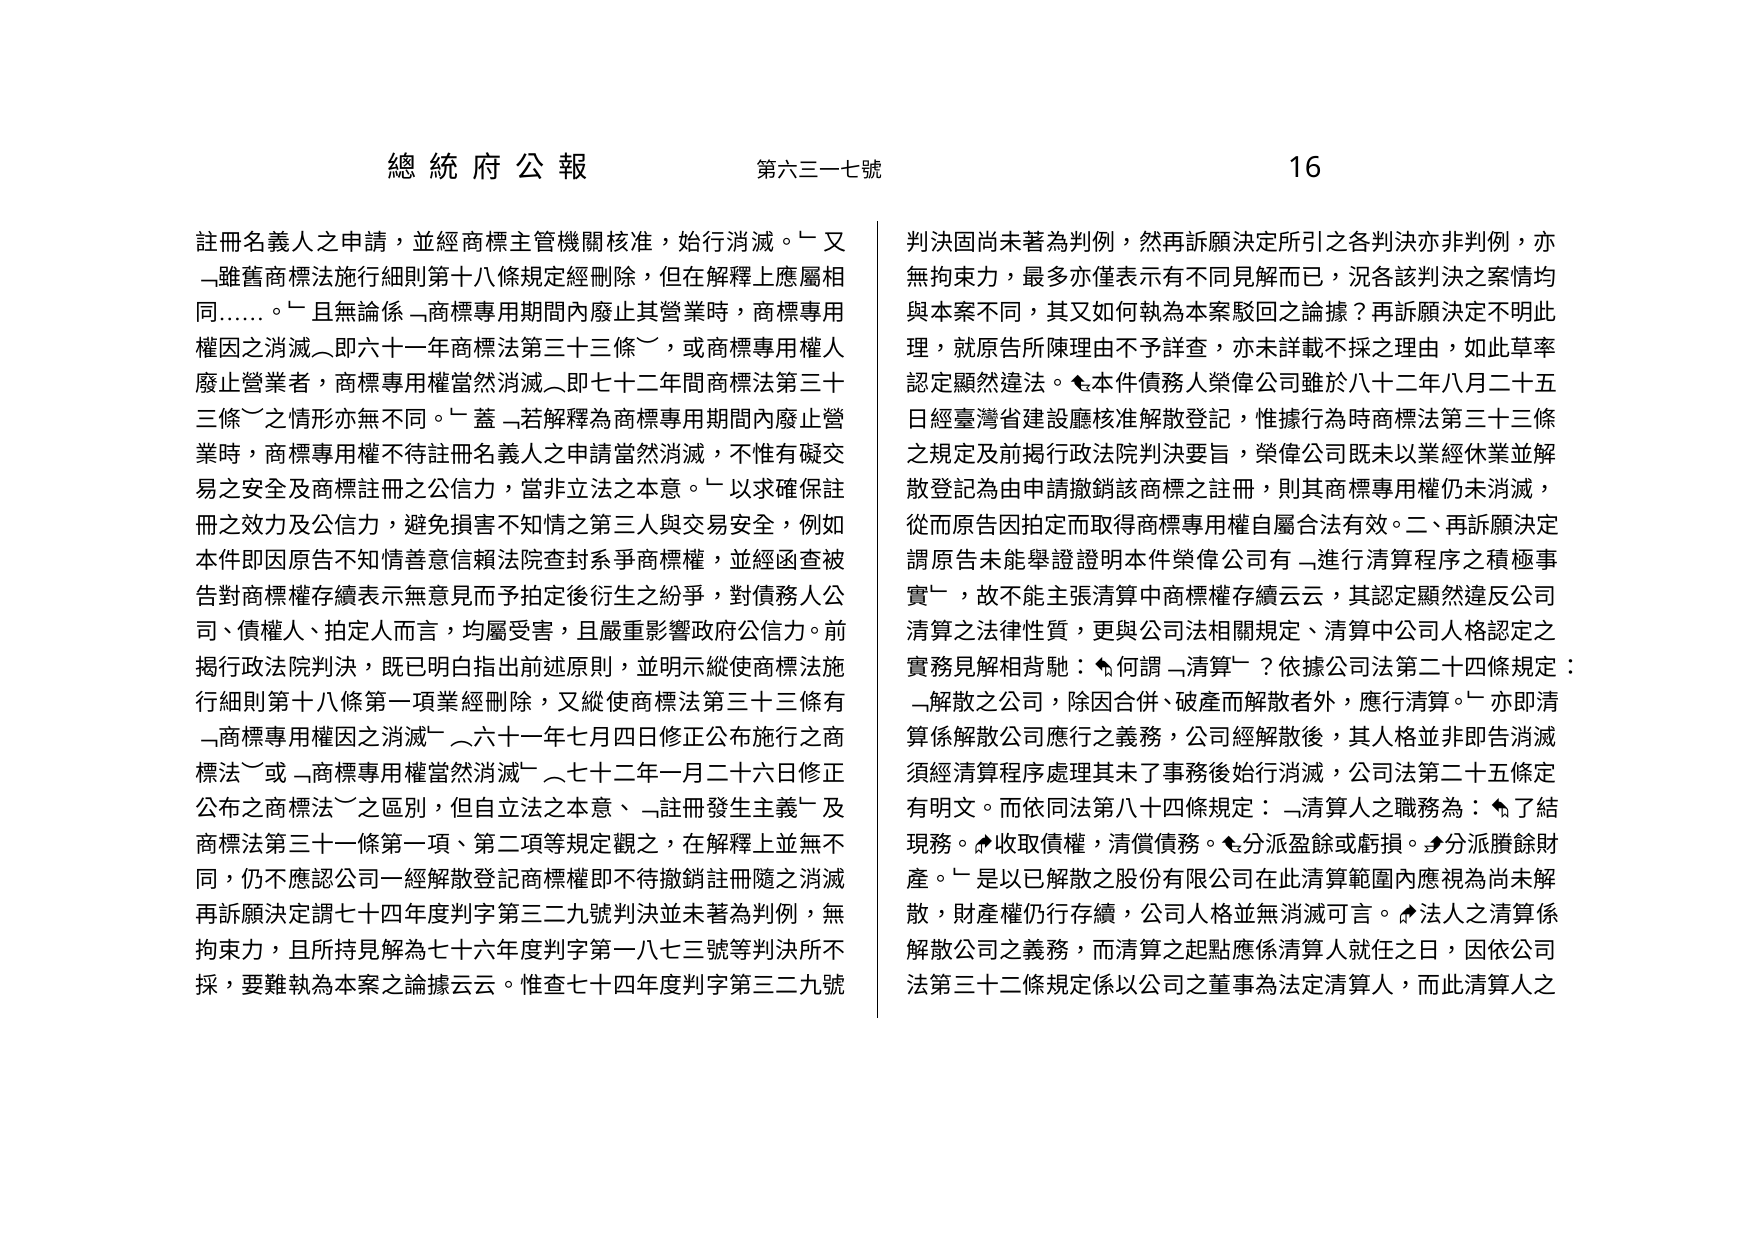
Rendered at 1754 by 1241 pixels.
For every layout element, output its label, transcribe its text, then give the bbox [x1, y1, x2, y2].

text 原告起訴意旨略謂：一、原處分與原決定認為公司一經解散登記，即該當修正前商標法第三十三條規定所謂﹁廢止營業﹂，商標權當然消滅，顯與我國商標法第二十一條第一項所採﹁註冊發生主義﹂有違，亦與行政法院諸多判決︵如七十四年度判字第三二九號判決等︶所採見解相背馳：修正前商標法第三十三條所謂﹁廢止營業﹂語意不明，適用上迭生爭議，如謂公司一經解散登記，即該當該條所謂之﹁廢止營業﹂，商標權當然消滅，則人民之財產權豈非毫無保障，隨時有受無端剝奪之危險。蓋我國商標法係採註冊發生主義︵商標法第二十一條第一項︶，而非註冊對抗主義，商標權一經註冊即具有財產價值，而公司被解散後，有諸多待受償之債權人與待分配賸餘財產之股東，一旦公司出售商標權，即可換取現金了結債務或分配賸餘財產。反之，若認公司經解散即該當前揭條文之﹁廢止營業﹂，商標權當然消滅，則不僅解散公司之財產權不受保障，其債權人、股東更無端受害，顯有違憲法第十五條保障人民財產權及商標法之立法本旨。我國商標法既採﹁註冊發生主義﹂，商標專用權之註冊，即非單純藉以表示商標權之存在而已，而係商標專用權存在所必備之形式要件，註冊之效力攸關商標之存廢，已不只是得否對抗第三人而已。修正前商標法第三十三條所規定之事由，不過是商標註冊有效期間內所新發生之事實，註冊名義人得以之為理由申請撤銷其註冊而已，非謂一有廢止營業之事由發生，即當然發生註冊商標權應予撤銷或無效之效果。行政法院七十四年度判字第三二九號判決亦明揭此旨：﹁商標專用權之消滅，除商標專用權期間或延展註冊專用權期間屆滿，以及經撤銷或評定之行政處分︵指商標法第三十一條、第五十二條至第五十九條、第六十七條等︶確定者，不待註冊當然消滅外，其餘縱令有商標專用權消滅之原因，仍以經註冊名義人之申請，並經商標主管機關核准，始行消滅。﹂又﹁雖舊商標法施行細則第十八條規定經刪除，但在解釋上應屬相同……。﹂且無論係﹁商標專用期間內廢止其營業時，商標專用權因之消滅︵即六十一年商標法第三十三條︶，或商標專用權人廢止營業者，商標專用權當然消滅︵即七十二年間商標法第三十三條︶之情形亦無不同。﹂蓋﹁若解釋為商標專用期間內廢止營業時，商標專用權不待註冊名義人之申請當然消滅，不惟有礙交易之安全及商標註冊之公信力，當非立法之本意。﹂以求確保註冊之效力及公信力，避免損害不知情之第三人與交易安全，例如本件即因原告不知情善意信賴法院查封系爭商標權，並經函查被告對商標權存續表示無意見而予拍定後衍生之紛爭，對債務人公司、債權人、拍定人而言，均屬受害，且嚴重影響政府公信力。前揭行政法院判決，既已明白指出前述原則，並明示縱使商標法施行細則第十八條第一項業經刪除，又縱使商標法第三十三條有﹁商標專用權因之消滅﹂︵六十一年七月四日修正公布施行之商標法︶或﹁商標專用權當然消滅﹂︵七十二年一月二十六日修正公布之商標法︶之區別，但自立法之本意、﹁註冊發生主義﹂及商標法第三十一條第一項、第二項等規定觀之，在解釋上並無不同，仍不應認公司一經解散登記商標權即不待撤銷註冊隨之消滅。再訴願決定謂七十四年度判字第三二九號判決並未著為判例，無拘束力，且所持見解為七十六年度判字第一八七三號等判決所不採，要難執為本案之論據云云。惟查七十四年度判字第三二九號判決固尚未著為判例，然再訴願決定所引之各判決亦非判例，亦無拘束力，最多亦僅表示有不同見解而已，況各該判決之案情均與本案不同，其又如何執為本案駁回之論據？再訴願決定不明此理，就原告所陳理由不予詳查，亦未詳載不採之理由，如此草率認定顯然違法。本件債務人榮偉公司雖於八十二年八月二十五日經臺灣省建設廳核准解散登記，惟據行為時商標法第三十三條之規定及前揭行政法院判決要旨，榮偉公司既未以業經休業並解散登記為由申請撤銷該商標之註冊，則其商標專用權仍未消滅，從而原告因拍定而取得商標專用權自屬合法有效。二、再訴願決定謂原告未能舉證證明本件榮偉公司有﹁進行清算程序之積極事實﹂，故不能主張清算中商標權存續云云，其認定顯然違反公司清算之法律性質，更與公司法相關規定、清算中公司人格認定之實務見解相背馳：何謂﹁清算﹂？依據公司法第二十四條規定：﹁解散之公司，除因合併、破產而解散者外，應行清算。﹂亦即清算係解散公司應行之義務，公司經解散後，其人格並非即告消滅，須經清算程序處理其未了事務後始行消滅，公司法第二十五條定有明文。而依同法第八十四條規定：﹁清算人之職務為：了結現務。收取債權，清償債務。分派盈餘或虧損。分派賸餘財產。﹂是以已解散之股份有限公司在此清算範圍內應視為尚未解散，財產權仍行存續，公司人格並無消滅可言。法人之清算係解散公司之義務，而清算之起點應係清算人就任之日，因依公司法第三十二條規定係以公司之董事為法定清算人，而此清算人之就任係﹁當然就任﹂，無須清算人為就任之承諾，故應認為公司解散之日為清算人當然就任之日︵經濟部五十八年十一月七日商字第○三八○八號函參照︶，故解散公司之清算乃自解散日起無待任何程序或清算登記當然開始，且縱未於六個月內清算完結︵公司法第八十七條第三項︶，亦不能謂已完成清算，須待清算人將公司法第八十四條第一項所定清算職務執行完畢後，始為完結︵司法行政部民國六十一年六月七日台函民決字第四四五八號函參照︶。本件債務人榮偉公司經解散登記後，依前開說明應當然進入清算程序，無待公司清算人向法院為清算之申報，公司苟不積極進行清算，更不能遽謂清算已完結或其人格已消滅，導致該公司所享有之財產權︵商標權︶亦隨之消滅，最高法院七十六年度台上字第一二七五號判決即明揭此旨：﹁……法人之人格於清算範圍內仍然存續，必須待清算完結後，公司之人格始得歸於消滅，不因清算人怠於進行清算程序而異；原審認上訴人久未進行清算程序，其人格歸於消滅，進而謂其無當事人能力，所持法律上之見解尚有可議。﹂最高法院七十六年度台上字第八○九號判決亦採相同見解。故財政部臺灣省南區國稅局新化稽徵所八十三年十月七日南區國稅新化資字第八三○二五九二四號函復台南地院稱：﹁查榮偉公司並無向本所辦理清算申報記錄﹂，或台南地院八十三年九月二十一日南院賢民字第五三二一四二號函復﹁本院查無榮偉公司聲請清算文件﹂，均不能影響榮偉公司已當然進入清算程序之事實，其人格亦不因之歸於消滅，從而其財產權包括商標權更不可能歸於消滅。行政法院七十五年度判字第一二六五號判決更明白揭櫫：﹁……繼續營業中之商標專用權人，固得將其商標專用權與其營業一併移轉予他人，即歇業、廢業或停業之營業主體，在清算未完結前，亦得將其商標專用權移轉予他人，以了結其債務。……﹂易言之，商標專用權為財產權之一種，歇業、廢業或停業之營業主體在清算未完結前，亦得將其商標專用權移轉予他人，以了結債務，如此解釋方合乎憲法保障人民財產權之旨，且不致對債權人及債務人造成無端意外之損失。綜上所述，認定商標權是否存續，關鍵不在於董事是否積極進行清算，而應視其商標權之移轉行為是否在公司法第八十四條所定之清算目的範圍內，苟在該目的範圍內，不論係出於公司主動抑或由債權人主動為之，均應承認其效力，如此始合乎憲法保障人民財產權之旨趣及相關法規之規定，原訴願、再訴願決定，竟於法律之外另行追加須以公司積極進行清算之要件，實係匪夷所思，荒唐無稽。三、再訴願決定又謂原告應就榮偉公司有進行清算程序之積極事實負舉證責任，其認定亦有悖﹁舉證責任分配之法則﹂，顯然違法，蓋因：我國係採商標註冊發生主義，經註冊取得之商標專用權在商標專用期間內原則上均有效存續，除專用期間屆滿外，非經撤銷或評定無效之行政處分︵商標法第三十一條、第五十二條至第五十九條、第六十七條︶等情事發生，並不消滅，是以在商標專用期間內原則上商標專用權應行存續，僅於有例外情況，如前揭商標法︵第三十一條、第五十二條至第五十九條、第六十七條︶規定之例外情事時，商標專用權始於期間屆滿前提早消滅，從而主張商標專用權於商標專用期間屆滿前已例外先行消滅之人，依訴訟法舉證責任分配之法則，就此例外情事應負舉證責任。被告主張商標專用權已歸消滅，自應就此事實︵公司人格因清算終結而消滅之事實︶負舉證責任，乃被告與原決定機關竟昧於此理，強制原告負責舉證。如前所述，榮偉公司解散後有無進行清算程序之積極事實應與商標權之存續無關，原告無庸舉證，更不應負舉證責任。因商標法第三十四條第二款但書規定之旨趣，乃純因清算終結前公司尚須了結現務、收取債權、清償債務，而商標專用權乃珍貴之積極財產，為清償對公司債權人債務所必需，不能因債務人公司內部不積極清算，商標權即驟然歸於消滅，致公司債權人權利無端被剝奪。故公司解散後，不問內部有無進行清算程序之積極事實，只要事實上未達清算終結之最後階段，作為公司積極財產之商標專用權，至少為了擔保公司債權人債權之清償，即有繼續存在之必要，且該但書只規定清算程序未終結前，商標專用權應為存續，亦即只要有尚未終結清算之事實，商標權即不消滅，並未苛求商標權之存續，須以進行清算程序為前提，亦即條文並未規定須﹁清算程序開始後終結前﹂，從而，如公司實際上確曾有開始清算程序之積極事實，而未清算終結，固符合該款規定，商標權不消滅；其因公司之董事未進行清算手續，不問具體事由如何，亦係清算程序未終結，商標權亦不應消滅，其理至明，乃被告與原決定機關竟曲解該款法意，擅自在法定要件外，一再堅持須﹁有進行清算之積極事實﹂，商標權始不消滅，如此解釋，不但剝奪公司債權人應受清償之權利，且更剝奪商標專用權之買受人應有之權利，不知是何邏輯？四、此外，被告與原決定機關就本案之處理尚有以下重大違法之處，更足以證明原處分、訴願決定、再訴願決定違法，應予廢棄：台南地院於查封系爭商標權之際，曾函示﹁第三人︵即被告︶如對該商標專用權不爭執，應即為扣押登記之答覆，如不承認債務人之商標專用權存在，應於接受本命令後十日內提出書狀，向本院聲明異議﹂，因當時被告不為異議，台南地院遂依法進行拍賣，再由原告善意信賴拍定在案，被告既不異議在先，復拒絕移轉登記在後，行為反覆，無端剝奪拍定人之權益，至少亦顯有重大過失。訴願決定謂被告係因第三人舉發始得知榮偉公司解散登記事宜，並未自相矛盾云云，顯係官官相護、敷衍推拖之詞。蓋法院既予查封，並給予異議之機會，被告身為商標權主管機關，在收到公函當時，即應查明商標權是否存續。又經濟部為其上級機關，函查解散登記事宜十分容易，何以亦不善盡其調查之職？反於事後拒絕平反，造成剝奪人民權益，司法、行政機關威信盡失之怪現象？又榮偉公司清算程序是否已經終結乃事實問題，經濟部應比原告更易掌握實況，因原告並非當事人榮偉公司本身，更非主辦公司清算終結登記之機關，亦非監督公司業務之主管官署，只是置身局外，深信國家司法機關︵法院︶與商標權主管行政機關︵中央標準局︶可以信賴，但卻被騙之無辜第三人︵拍定人︶，安能了解被拍賣商標權之商標權人︵公司︶之內情？安知其內部有無所謂﹁進行清算程序之積極事實﹂？且作為局外人之平民，在行政救濟程序中，更難取得此項證明，乃訴願決定竟課原告此項舉證責任，殊屬強人所難，其實此項事實，訴願決定機關︵經濟部︶既係公司之主管機關，理應依職權調查，且輕而易舉，而今竟強詞奪理課原告以舉證責任，對原告顯失公平。行政院訴願委員會復將錯就錯，予以背書，令人對行政救濟扼腕浩嘆！五、綜上所述，本件商標專用權於法院命令移轉時，被告既未為商標專用權消滅之公告，依法應未消滅，被告、原決定機關相繼為駁回移轉登記申請之處分，於法大有違誤，請將再訴願決定、訴願決定、原處分均予撤銷，以彰法治等語。 [195, 222, 847, 1001]
text 原告起訴意旨略謂：一、原處分與原決定認為公司一經解散登記，即該當修正前商標法第三十三條規定所謂﹁廢止營業﹂，商標權當然消滅，顯與我國商標法第二十一條第一項所採﹁註冊發生主義﹂有違，亦與行政法院諸多判決︵如七十四年度判字第三二九號判決等︶所採見解相背馳：修正前商標法第三十三條所謂﹁廢止營業﹂語意不明，適用上迭生爭議，如謂公司一經解散登記，即該當該條所謂之﹁廢止營業﹂，商標權當然消滅，則人民之財產權豈非毫無保障，隨時有受無端剝奪之危險。蓋我國商標法係採註冊發生主義︵商標法第二十一條第一項︶，而非註冊對抗主義，商標權一經註冊即具有財產價值，而公司被解散後，有諸多待受償之債權人與待分配賸餘財產之股東，一旦公司出售商標權，即可換取現金了結債務或分配賸餘財產。反之，若認公司經解散即該當前揭條文之﹁廢止營業﹂，商標權當然消滅，則不僅解散公司之財產權不受保障，其債權人、股東更無端受害，顯有違憲法第十五條保障人民財產權及商標法之立法本旨。我國商標法既採﹁註冊發生主義﹂，商標專用權之註冊，即非單純藉以表示商標權之存在而已，而係商標專用權存在所必備之形式要件，註冊之效力攸關商標之存廢，已不只是得否對抗第三人而已。修正前商標法第三十三條所規定之事由，不過是商標註冊有效期間內所新發生之事實，註冊名義人得以之為理由申請撤銷其註冊而已，非謂一有廢止營業之事由發生，即當然發生註冊商標權應予撤銷或無效之效果。行政法院七十四年度判字第三二九號判決亦明揭此旨：﹁商標專用權之消滅，除商標專用權期間或延展註冊專用權期間屆滿，以及經撤銷或評定之行政處分︵指商標法第三十一條、第五十二條至第五十九條、第六十七條等︶確定者，不待註冊當然消滅外，其餘縱令有商標專用權消滅之原因，仍以經註冊名義人之申請，並經商標主管機關核准，始行消滅。﹂又﹁雖舊商標法施行細則第十八條規定經刪除，但在解釋上應屬相同……。﹂且無論係﹁商標專用期間內廢止其營業時，商標專用權因之消滅︵即六十一年商標法第三十三條︶，或商標專用權人廢止營業者，商標專用權當然消滅︵即七十二年間商標法第三十三條︶之情形亦無不同。﹂蓋﹁若解釋為商標專用期間內廢止營業時，商標專用權不待註冊名義人之申請當然消滅，不惟有礙交易之安全及商標註冊之公信力，當非立法之本意。﹂以求確保註冊之效力及公信力，避免損害不知情之第三人與交易安全，例如本件即因原告不知情善意信賴法院查封系爭商標權，並經函查被告對商標權存續表示無意見而予拍定後衍生之紛爭，對債務人公司、債權人、拍定人而言，均屬受害，且嚴重影響政府公信力。前揭行政法院判決，既已明白指出前述原則，並明示縱使商標法施行細則第十八條第一項業經刪除，又縱使商標法第三十三條有﹁商標專用權因之消滅﹂︵六十一年七月四日修正公布施行之商標法︶或﹁商標專用權當然消滅﹂︵七十二年一月二十六日修正公布之商標法︶之區別，但自立法之本意、﹁註冊發生主義﹂及商標法第三十一條第一項、第二項等規定觀之，在解釋上並無不同，仍不應認公司一經解散登記商標權即不待撤銷註冊隨之消滅。再訴願決定謂七十四年度判字第三二九號判決並未著為判例，無拘束力，且所持見解為七十六年度判字第一八七三號等判決所不採，要難執為本案之論據云云。惟查七十四年度判字第三二九號判決固尚未著為判例，然再訴願決定所引之各判決亦非判例，亦無拘束力，最多亦僅表示有不同見解而已，況各該判決之案情均與本案不同，其又如何執為本案駁回之論據？再訴願決定不明此理，就原告所陳理由不予詳查，亦未詳載不採之理由，如此草率認定顯然違法。本件債務人榮偉公司雖於八十二年八月二十五日經臺灣省建設廳核准解散登記，惟據行為時商標法第三十三條之規定及前揭行政法院判決要旨，榮偉公司既未以業經休業並解散登記為由申請撤銷該商標之註冊，則其商標專用權仍未消滅，從而原告因拍定而取得商標專用權自屬合法有效。二、再訴願決定謂原告未能舉證證明本件榮偉公司有﹁進行清算程序之積極事實﹂，故不能主張清算中商標權存續云云，其認定顯然違反公司清算之法律性質，更與公司法相關規定、清算中公司人格認定之實務見解相背馳：何謂﹁清算﹂？依據公司法第二十四條規定：﹁解散之公司，除因合併、破產而解散者外，應行清算。﹂亦即清算係解散公司應行之義務，公司經解散後，其人格並非即告消滅，須經清算程序處理其未了事務後始行消滅，公司法第二十五條定有明文。而依同法第八十四條規定：﹁清算人之職務為：了結現務。收取債權，清償債務。分派盈餘或虧損。分派賸餘財產。﹂是以已解散之股份有限公司在此清算範圍內應視為尚未解散，財產權仍行存續，公司人格並無消滅可言。法人之清算係解散公司之義務，而清算之起點應係清算人就任之日，因依公司法第三十二條規定係以公司之董事為法定清算人，而此清算人之就任係﹁當然就任﹂，無須清算人為就任之承諾，故應認為公司解散之日為清算人當然就任之日︵經濟部五十八年十一月七日商字第○三八○八號函參照︶，故解散公司之清算乃自解散日起無待任何程序或清算登記當然開始，且縱未於六個月內清算完結︵公司法第八十七條第三項︶，亦不能謂已完成清算，須待清算人將公司法第八十四條第一項所定清算職務執行完畢後，始為完結︵司法行政部民國六十一年六月七日台函民決字第四四五八號函參照︶。本件債務人榮偉公司經解散登記後，依前開說明應當然進入清算程序，無待公司清算人向法院為清算之申報，公司苟不積極進行清算，更不能遽謂清算已完結或其人格已消滅，導致該公司所享有之財產權︵商標權︶亦隨之消滅，最高法院七十六年度台上字第一二七五號判決即明揭此旨：﹁……法人之人格於清算範圍內仍然存續，必須待清算完結後，公司之人格始得歸於消滅，不因清算人怠於進行清算程序而異；原審認上訴人久未進行清算程序，其人格歸於消滅，進而謂其無當事人能力，所持法律上之見解尚有可議。﹂最高法院七十六年度台上字第八○九號判決亦採相同見解。故財政部臺灣省南區國稅局新化稽徵所八十三年十月七日南區國稅新化資字第八三○二五九二四號函復台南地院稱：﹁查榮偉公司並無向本所辦理清算申報記錄﹂，或台南地院八十三年九月二十一日南院賢民字第五三二一四二號函復﹁本院查無榮偉公司聲請清算文件﹂，均不能影響榮偉公司已當然進入清算程序之事實，其人格亦不因之歸於消滅，從而其財產權包括商標權更不可能歸於消滅。行政法院七十五年度判字第一二六五號判決更明白揭櫫：﹁……繼續營業中之商標專用權人，固得將其商標專用權與其營業一併移轉予他人，即歇業、廢業或停業之營業主體，在清算未完結前，亦得將其商標專用權移轉予他人，以了結其債務。……﹂易言之，商標專用權為財產權之一種，歇業、廢業或停業之營業主體在清算未完結前，亦得將其商標專用權移轉予他人，以了結債務，如此解釋方合乎憲法保障人民財產權之旨，且不致對債權人及債務人造成無端意外之損失。綜上所述，認定商標權是否存續，關鍵不在於董事是否積極進行清算，而應視其商標權之移轉行為是否在公司法第八十四條所定之清算目的範圍內，苟在該目的範圍內，不論係出於公司主動抑或由債權人主動為之，均應承認其效力，如此始合乎憲法保障人民財產權之旨趣及相關法規之規定，原訴願、再訴願決定，竟於法律之外另行追加須以公司積極進行清算之要件，實係匪夷所思，荒唐無稽。三、再訴願決定又謂原告應就榮偉公司有進行清算程序之積極事實負舉證責任，其認定亦有悖﹁舉證責任分配之法則﹂，顯然違法，蓋因：我國係採商標註冊發生主義，經註冊取得之商標專用權在商標專用期間內原則上均有效存續，除專用期間屆滿外，非經撤銷或評定無效之行政處分︵商標法第三十一條、第五十二條至第五十九條、第六十七條︶等情事發生，並不消滅，是以在商標專用期間內原則上商標專用權應行存續，僅於有例外情況，如前揭商標法︵第三十一條、第五十二條至第五十九條、第六十七條︶規定之例外情事時，商標專用權始於期間屆滿前提早消滅，從而主張商標專用權於商標專用期間屆滿前已例外先行消滅之人，依訴訟法舉證責任分配之法則，就此例外情事應負舉證責任。被告主張商標專用權已歸消滅，自應就此事實︵公司人格因清算終結而消滅之事實︶負舉證責任，乃被告與原決定機關竟昧於此理，強制原告負責舉證。如前所述，榮偉公司解散後有無進行清算程序之積極事實應與商標權之存續無關，原告無庸舉證，更不應負舉證責任。因商標法第三十四條第二款但書規定之旨趣，乃純因清算終結前公司尚須了結現務、收取債權、清償債務，而商標專用權乃珍貴之積極財產，為清償對公司債權人債務所必需，不能因債務人公司內部不積極清算，商標權即驟然歸於消滅，致公司債權人權利無端被剝奪。故公司解散後，不問內部有無進行清算程序之積極事實，只要事實上未達清算終結之最後階段，作為公司積極財產之商標專用權，至少為了擔保公司債權人債權之清償，即有繼續存在之必要，且該但書只規定清算程序未終結前，商標專用權應為存續，亦即只要有尚未終結清算之事實，商標權即不消滅，並未苛求商標權之存續，須以進行清算程序為前提，亦即條文並未規定須﹁清算程序開始後終結前﹂，從而，如公司實際上確曾有開始清算程序之積極事實，而未清算終結，固符合該款規定，商標權不消滅；其因公司之董事未進行清算手續，不問具體事由如何，亦係清算程序未終結，商標權亦不應消滅，其理至明，乃被告與原決定機關竟曲解該款法意，擅自在法定要件外，一再堅持須﹁有進行清算之積極事實﹂，商標權始不消滅，如此解釋，不但剝奪公司債權人應受清償之權利，且更剝奪商標專用權之買受人應有之權利，不知是何邏輯？四、此外，被告與原決定機關就本案之處理尚有以下重大違法之處，更足以證明原處分、訴願決定、再訴願決定違法，應予廢棄：台南地院於查封系爭商標權之際，曾函示﹁第三人︵即被告︶如對該商標專用權不爭執，應即為扣押登記之答覆，如不承認債務人之商標專用權存在，應於接受本命令後十日內提出書狀，向本院聲明異議﹂，因當時被告不為異議，台南地院遂依法進行拍賣，再由原告善意信賴拍定在案，被告既不異議在先，復拒絕移轉登記在後，行為反覆，無端剝奪拍定人之權益，至少亦顯有重大過失。訴願決定謂被告係因第三人舉發始得知榮偉公司解散登記事宜，並未自相矛盾云云，顯係官官相護、敷衍推拖之詞。蓋法院既予查封，並給予異議之機會，被告身為商標權主管機關，在收到公函當時，即應查明商標權是否存續。又經濟部為其上級機關，函查解散登記事宜十分容易，何以亦不善盡其調查之職？反於事後拒絕平反，造成剝奪人民權益，司法、行政機關威信盡失之怪現象？又榮偉公司清算程序是否已經終結乃事實問題，經濟部應比原告更易掌握實況，因原告並非當事人榮偉公司本身，更非主辦公司清算終結登記之機關，亦非監督公司業務之主管官署，只是置身局外，深信國家司法機關︵法院︶與商標權主管行政機關︵中央標準局︶可以信賴，但卻被騙之無辜第三人︵拍定人︶，安能了解被拍賣商標權之商標權人︵公司︶之內情？安知其內部有無所謂﹁進行清算程序之積極事實﹂？且作為局外人之平民，在行政救濟程序中，更難取得此項證明，乃訴願決定竟課原告此項舉證責任，殊屬強人所難，其實此項事實，訴願決定機關︵經濟部︶既係公司之主管機關，理應依職權調查，且輕而易舉，而今竟強詞奪理課原告以舉證責任，對原告顯失公平。行政院訴願委員會復將錯就錯，予以背書，令人對行政救濟扼腕浩嘆！五、綜上所述，本件商標專用權於法院命令移轉時，被告既未為商標專用權消滅之公告，依法應未消滅，被告、原決定機關相繼為駁回移轉登記申請之處分，於法大有違誤，請將再訴願決定、訴願決定、原處分均予撤銷，以彰法治等語。 [907, 222, 1559, 1001]
